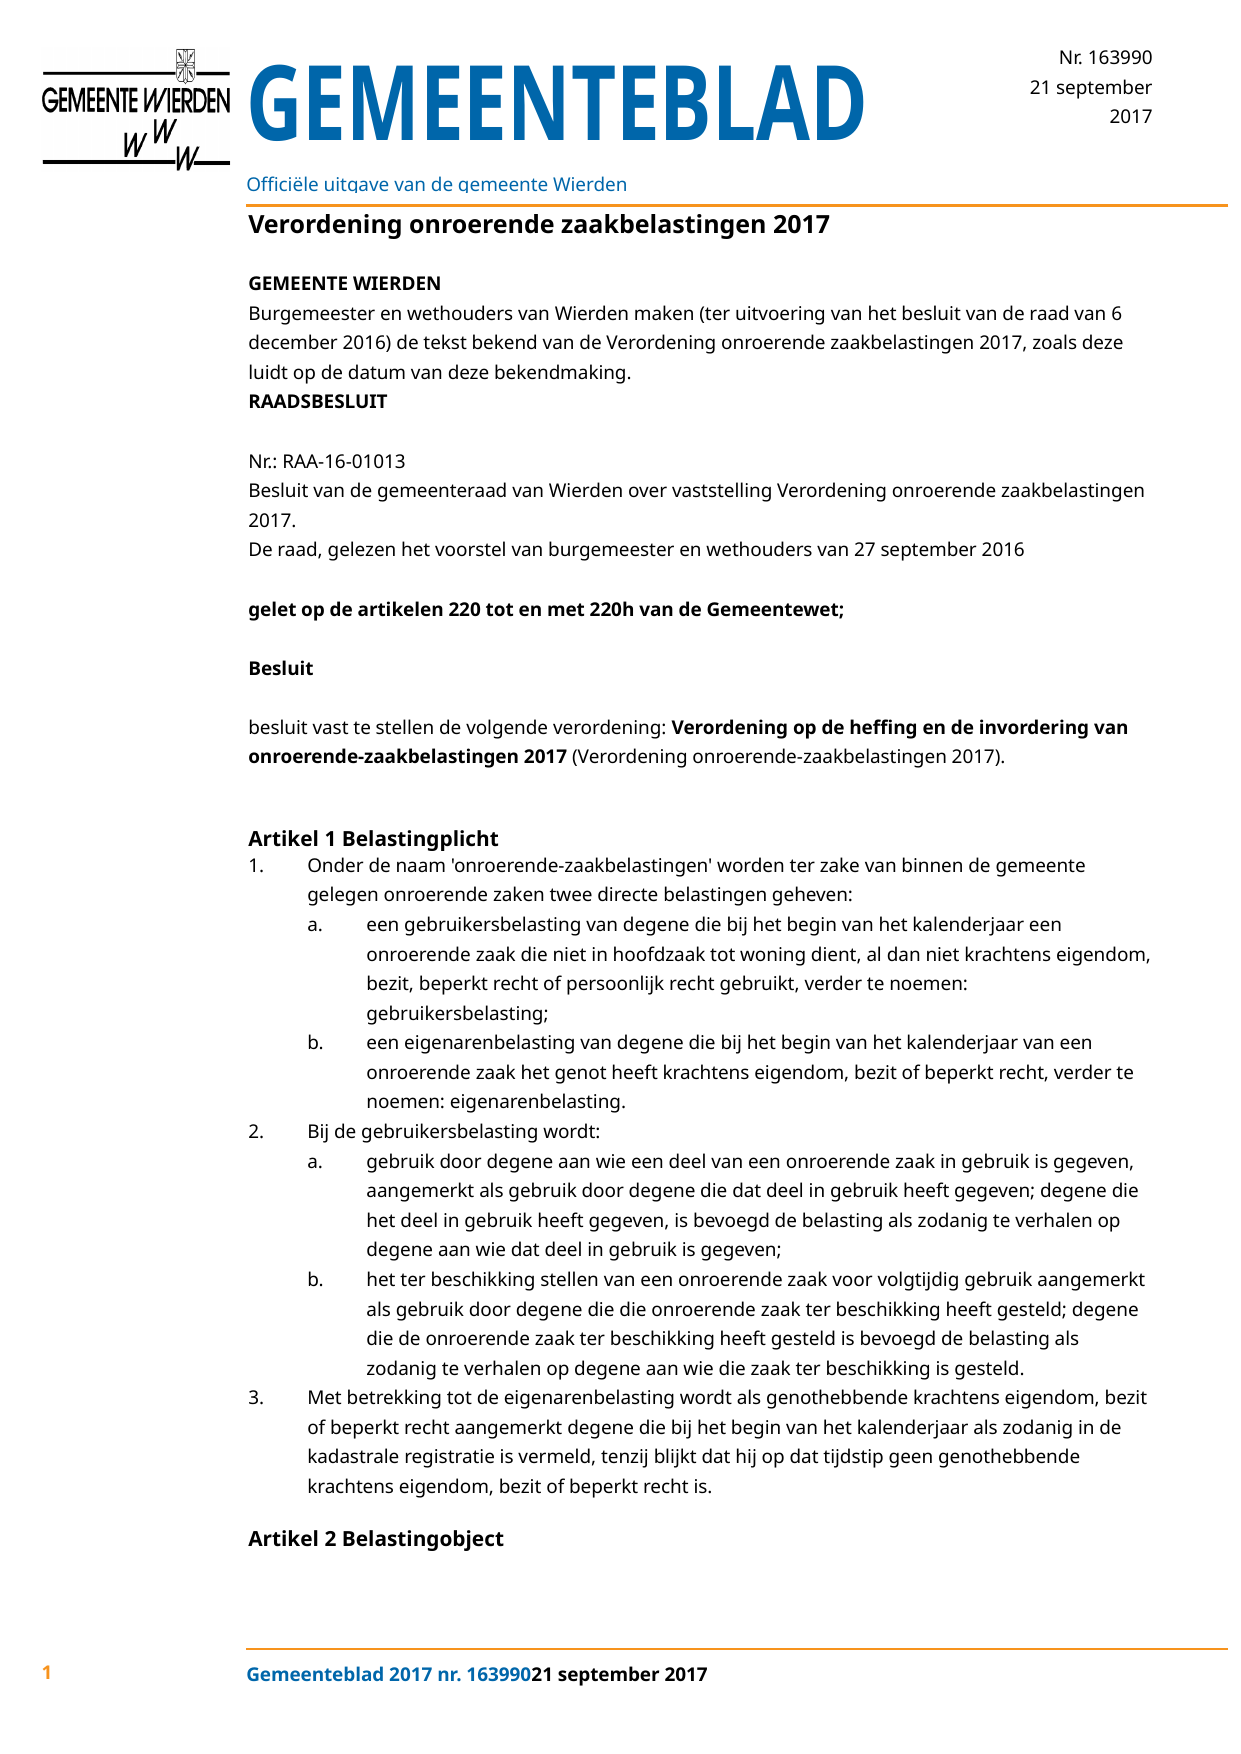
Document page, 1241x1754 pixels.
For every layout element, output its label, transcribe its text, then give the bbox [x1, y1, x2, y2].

list gebruik door degene aan wie een deel van een onroerende zaak in gebruik is gegeven, aangemerkt als gebruik door degene die dat deel in gebruik heeft gegeven; degene die het deel in gebruik heeft gegeven, is bevoegd de belasting als zodanig te verhalen op degene aan wie dat deel in gebruik is gegeven; [307, 1148, 1152, 1262]
text Artikel 1 Belastingplicht [248, 824, 1152, 852]
list een gebruikersbelasting van degene die bij het begin van het kalenderjaar een onroerende zaak die niet in hoofdzaak tot woning dient, al dan niet krachtens eigendom, bezit, beperkt recht of persoonlijk recht gebruikt, verder te noemen: gebruikersbelasting; [307, 911, 1152, 1026]
text Besluit van de gemeenteraad van Wierden over vaststelling Verordening onroerende zaakbelastingen 2017. [248, 477, 1152, 533]
picture [41, 47, 231, 172]
text Verordening onroerende zaakbelastingen 2017 [248, 207, 1152, 241]
text Artikel 2 Belastingobject [248, 1524, 1152, 1552]
text Nr.: RAA-16-01013 [248, 448, 1152, 473]
text GEMEENTE WIERDEN [248, 270, 1152, 296]
text besluit vast te stellen de volgende verordening: Verordening op de heffing en de invordering van onroerende-zaakbelastingen 2017 (Verordening onroerende-zaakbelastingen 2017). [248, 714, 1152, 769]
list Onder de naam 'onroerende-zaakbelastingen' worden ter zake van binnen de gemeente gelegen onroerende zaken twee directe belastingen geheven: [248, 852, 1152, 907]
list een eigenarenbelasting van degene die bij het begin van het kalenderjaar van een onroerende zaak het genot heeft krachtens eigendom, bezit of beperkt recht, verder te noemen: eigenarenbelasting. [307, 1029, 1152, 1114]
text RAADSBESLUIT [248, 389, 1152, 414]
text Burgemeester en wethouders van Wierden maken (ter uitvoering van het besluit van de raad van 6 december 2016) de tekst bekend van de Verordening onroerende zaakbelastingen 2017, zoals deze luidt op de datum van deze bekendmaking. [248, 300, 1152, 385]
text De raad, gelezen het voorstel van burgemeester en wethouders van 27 september 2016 [248, 537, 1152, 562]
list Bij de gebruikersbelasting wordt: [248, 1118, 1152, 1144]
text gelet op de artikelen 220 tot en met 220h van de Gemeentewet; [248, 596, 1152, 621]
text Besluit [248, 655, 1152, 681]
list het ter beschikking stellen van een onroerende zaak voor volgtijdig gebruik aangemerkt als gebruik door degene die die onroerende zaak ter beschikking heeft gesteld; degene die de onroerende zaak ter beschikking heeft gesteld is bevoegd de belasting als zodanig te verhalen op degene aan wie die zaak ter beschikking is gesteld. [307, 1266, 1152, 1381]
list Met betrekking tot de eigenarenbelasting wordt als genothebbende krachtens eigendom, bezit of beperkt recht aangemerkt degene die bij het begin van het kalenderjaar als zodanig in de kadastrale registratie is vermeld, tenzij blijkt dat hij op dat tijdstip geen genothebbende krachtens eigendom, bezit of beperkt recht is. [248, 1384, 1152, 1499]
